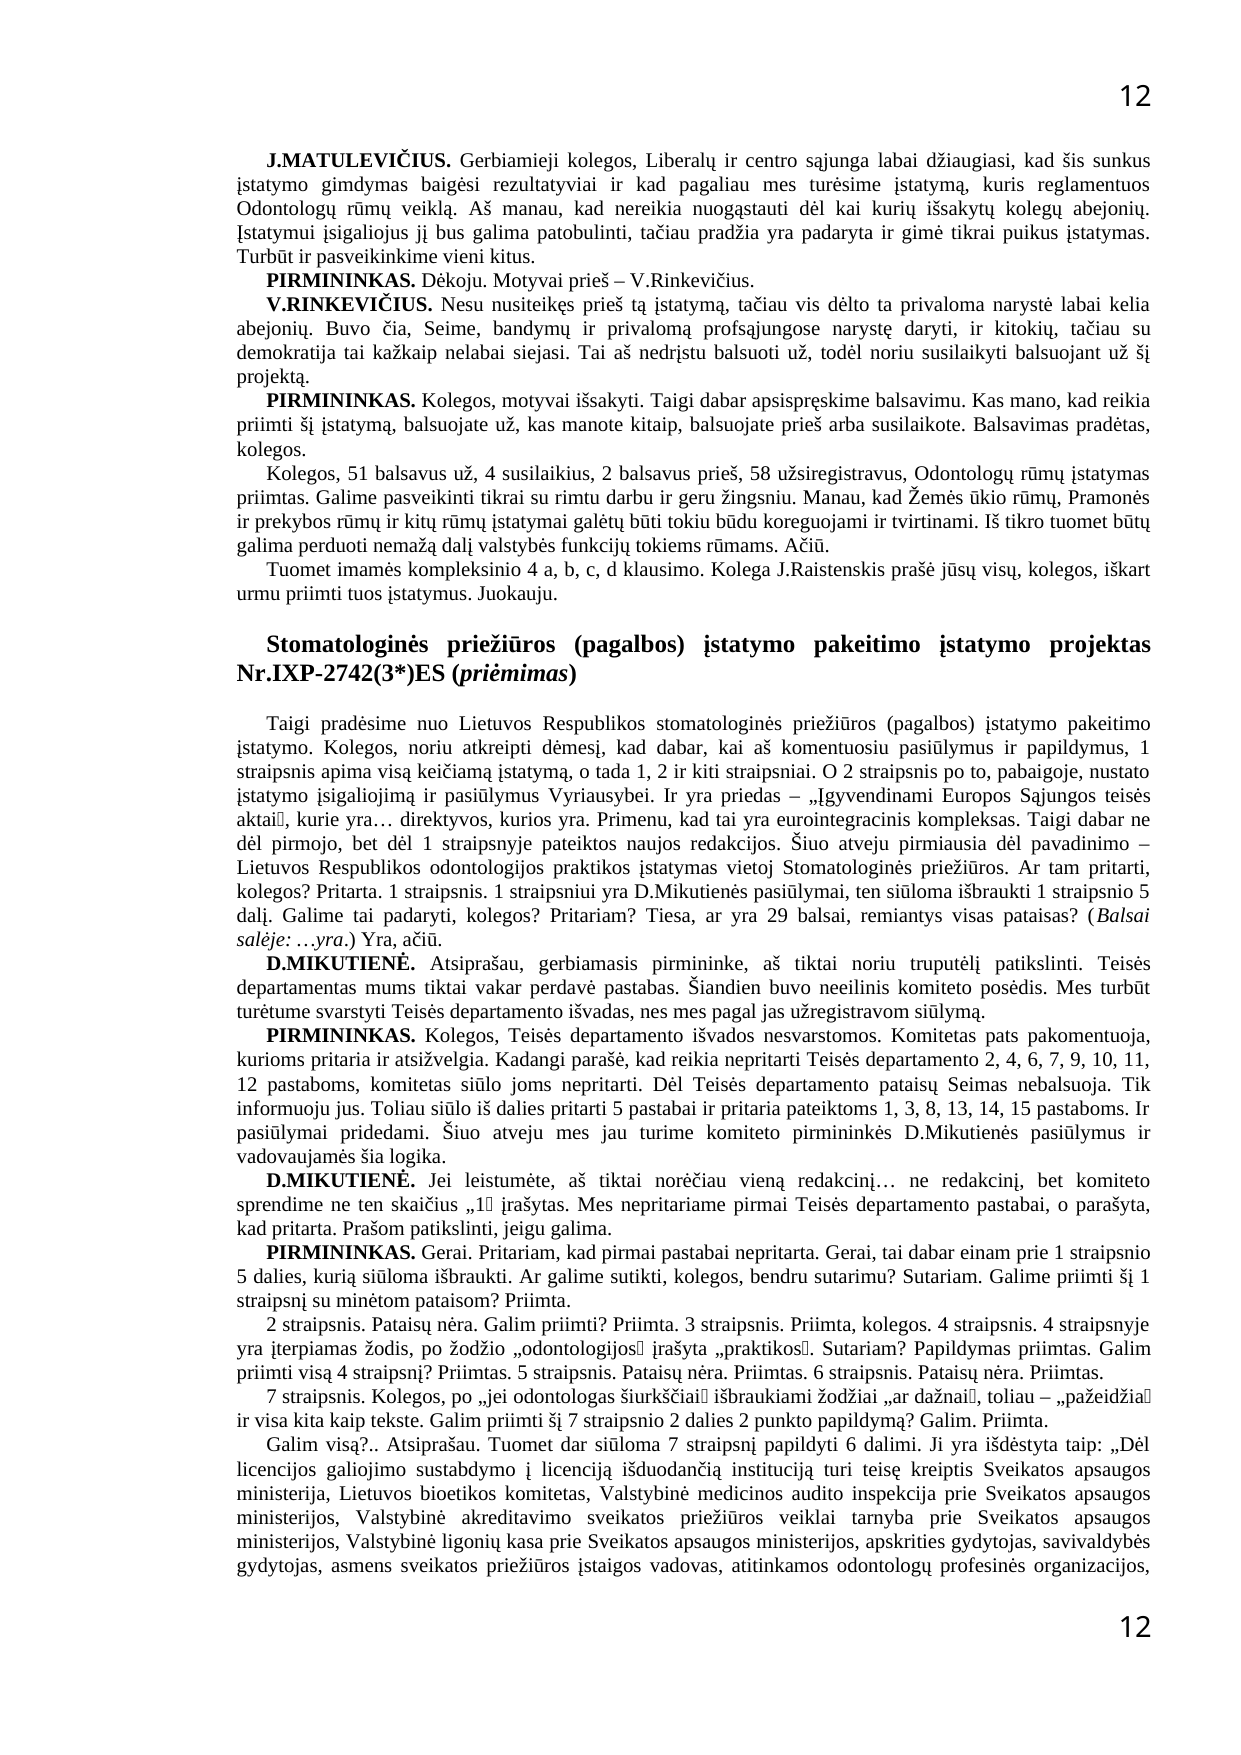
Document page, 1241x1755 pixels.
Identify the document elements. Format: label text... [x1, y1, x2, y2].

text V.RINKEVIČIUS. Nesu nusiteikęs prieš tą įstatymą, tačiau vis dėlto ta privaloma narystė labai kelia abejonių. Buvo čia, Seime, bandymų ir privalomą profsąjungose narystę daryti, ir kitokių, tačiau su demokratija tai kažkaip nelabai siejasi. Tai aš nedrįstu balsuoti už, todėl noriu susilaikyti balsuojant už šį projektą. [236, 292, 1152, 388]
text 2 straipsnis. Pataisų nėra. Galim priimti? Priimta. 3 straipsnis. Priimta, kolegos. 4 straipsnis. 4 straipsnyje yra įterpiamas žodis, po žodžio „odontologijos įrašyta „praktikos. Sutariam? Papildymas priimtas. Galim priimti visą 4 straipsnį? Priimtas. 5 straipsnis. Pataisų nėra. Priimtas. 6 straipsnis. Pataisų nėra. Priimtas. [236, 1312, 1152, 1384]
text Galim visą?.. Atsiprašau. Tuomet dar siūloma 7 straipsnį papildyti 6 dalimi. Ji yra išdėstyta taip: „Dėl licencijos galiojimo sustabdymo į licenciją išduodančią instituciją turi teisę kreiptis Sveikatos apsaugos ministerija, Lietuvos bioetikos komitetas, Valstybinė medicinos audito inspekcija prie Sveikatos apsaugos ministerijos, Valstybinė akreditavimo sveikatos priežiūros veiklai tarnyba prie Sveikatos apsaugos ministerijos, Valstybinė ligonių kasa prie Sveikatos apsaugos ministerijos, apskrities gydytojas, savivaldybės gydytojas, asmens sveikatos priežiūros įstaigos vadovas, atitinkamos odontologų profesinės organizacijos, [236, 1432, 1152, 1577]
text Kolegos, 51 balsavus už, 4 susilaikius, 2 balsavus prieš, 58 užsiregistravus, Odontologų rūmų įstatymas priimtas. Galime pasveikinti tikrai su rimtu darbu ir geru žingsniu. Manau, kad Žemės ūkio rūmų, Pramonės ir prekybos rūmų ir kitų rūmų įstatymai galėtų būti tokiu būdu koreguojami ir tvirtinami. Iš tikro tuomet būtų galima perduoti nemažą dalį valstybės funkcijų tokiems rūmams. Ačiū. [236, 461, 1152, 557]
text Tuomet imamės kompleksinio 4 a, b, c, d klausimo. Kolega J.Raistenskis prašė jūsų visų, kolegos, iškart urmu priimti tuos įstatymus. Juokauju. [236, 557, 1152, 605]
text PIRMININKAS. Gerai. Pritariam, kad pirmai pastabai nepritarta. Gerai, tai dabar einam prie 1 straipsnio 5 dalies, kurią siūloma išbraukti. Ar galime sutikti, kolegos, bendru sutarimu? Sutariam. Galime priimti šį 1 straipsnį su minėtom pataisom? Priimta. [236, 1240, 1152, 1312]
text D.MIKUTIENĖ. Atsiprašau, gerbiamasis pirmininke, aš tiktai noriu truputėlį patikslinti. Teisės departamentas mums tiktai vakar perdavė pastabas. Šiandien buvo neeilinis komiteto posėdis. Mes turbūt turėtume svarstyti Teisės departamento išvadas, nes mes pagal jas užregistravom siūlymą. [236, 951, 1152, 1023]
text Stomatologinės priežiūros (pagalbos) įstatymo pakeitimo įstatymo projektas Nr.IXP-2742(3*)ES (priėmimas) [236, 629, 1152, 686]
text D.MIKUTIENĖ. Jei leistumėte, aš tiktai norėčiau vieną redakcinį… ne redakcinį, bet komiteto sprendime ne ten skaičius „1 įrašytas. Mes nepritariame pirmai Teisės departamento pastabai, o parašyta, kad pritarta. Prašom patikslinti, jeigu galima. [236, 1168, 1152, 1240]
text PIRMININKAS. Kolegos, motyvai išsakyti. Taigi dabar apsispręskime balsavimu. Kas mano, kad reikia priimti šį įstatymą, balsuojate už, kas manote kitaip, balsuojate prieš arba susilaikote. Balsavimas pradėtas, kolegos. [236, 388, 1152, 461]
text PIRMININKAS. Dėkoju. Motyvai prieš – V.Rinkevičius. [236, 268, 1152, 292]
text Taigi pradėsime nuo Lietuvos Respublikos stomatologinės priežiūros (pagalbos) įstatymo pakeitimo įstatymo. Kolegos, noriu atkreipti dėmesį, kad dabar, kai aš komentuosiu pasiūlymus ir papildymus, 1 straipsnis apima visą keičiamą įstatymą, o tada 1, 2 ir kiti straipsniai. O 2 straipsnis po to, pabaigoje, nustato įstatymo įsigaliojimą ir pasiūlymus Vyriausybei. Ir yra priedas – „Įgyvendinami Europos Sąjungos teisės aktai, kurie yra… direktyvos, kurios yra. Primenu, kad tai yra eurointegracinis kompleksas. Taigi dabar ne dėl pirmojo, bet dėl 1 straipsnyje pateiktos naujos redakcijos. Šiuo atveju pirmiausia dėl pavadinimo – Lietuvos Respublikos odontologijos praktikos įstatymas vietoj Stomatologinės priežiūros. Ar tam pritarti, kolegos? Pritarta. 1 straipsnis. 1 straipsniui yra D.Mikutienės pasiūlymai, ten siūloma išbraukti 1 straipsnio 5 dalį. Galime tai padaryti, kolegos? Pritariam? Tiesa, ar yra 29 balsai, remiantys visas pataisas? (Balsai salėje: …yra.) Yra, ačiū. [236, 711, 1152, 951]
text PIRMININKAS. Kolegos, Teisės departamento išvados nesvarstomos. Komitetas pats pakomentuoja, kurioms pritaria ir atsižvelgia. Kadangi parašė, kad reikia nepritarti Teisės departamento 2, 4, 6, 7, 9, 10, 11, 12 pastaboms, komitetas siūlo joms nepritarti. Dėl Teisės departamento pataisų Seimas nebalsuoja. Tik informuoju jus. Toliau siūlo iš dalies pritarti 5 pastabai ir pritaria pateiktoms 1, 3, 8, 13, 14, 15 pastaboms. Ir pasiūlymai pridedami. Šiuo atveju mes jau turime komiteto pirmininkės D.Mikutienės pasiūlymus ir vadovaujamės šia logika. [236, 1023, 1152, 1168]
text 7 straipsnis. Kolegos, po „jei odontologas šiurkščiai išbraukiami žodžiai „ar dažnai, toliau – „pažeidžia ir visa kita kaip tekste. Galim priimti šį 7 straipsnio 2 dalies 2 punkto papildymą? Galim. Priimta. [236, 1384, 1152, 1432]
text J.MATULEVIČIUS. Gerbiamieji kolegos, Liberalų ir centro sąjunga labai džiaugiasi, kad šis sunkus įstatymo gimdymas baigėsi rezultatyviai ir kad pagaliau mes turėsime įstatymą, kuris reglamentuos Odontologų rūmų veiklą. Aš manau, kad nereikia nuogąstauti dėl kai kurių išsakytų kolegų abejonių. Įstatymui įsigaliojus jį bus galima patobulinti, tačiau pradžia yra padaryta ir gimė tikrai puikus įstatymas. Turbūt ir pasveikinkime vieni kitus. [236, 148, 1152, 268]
